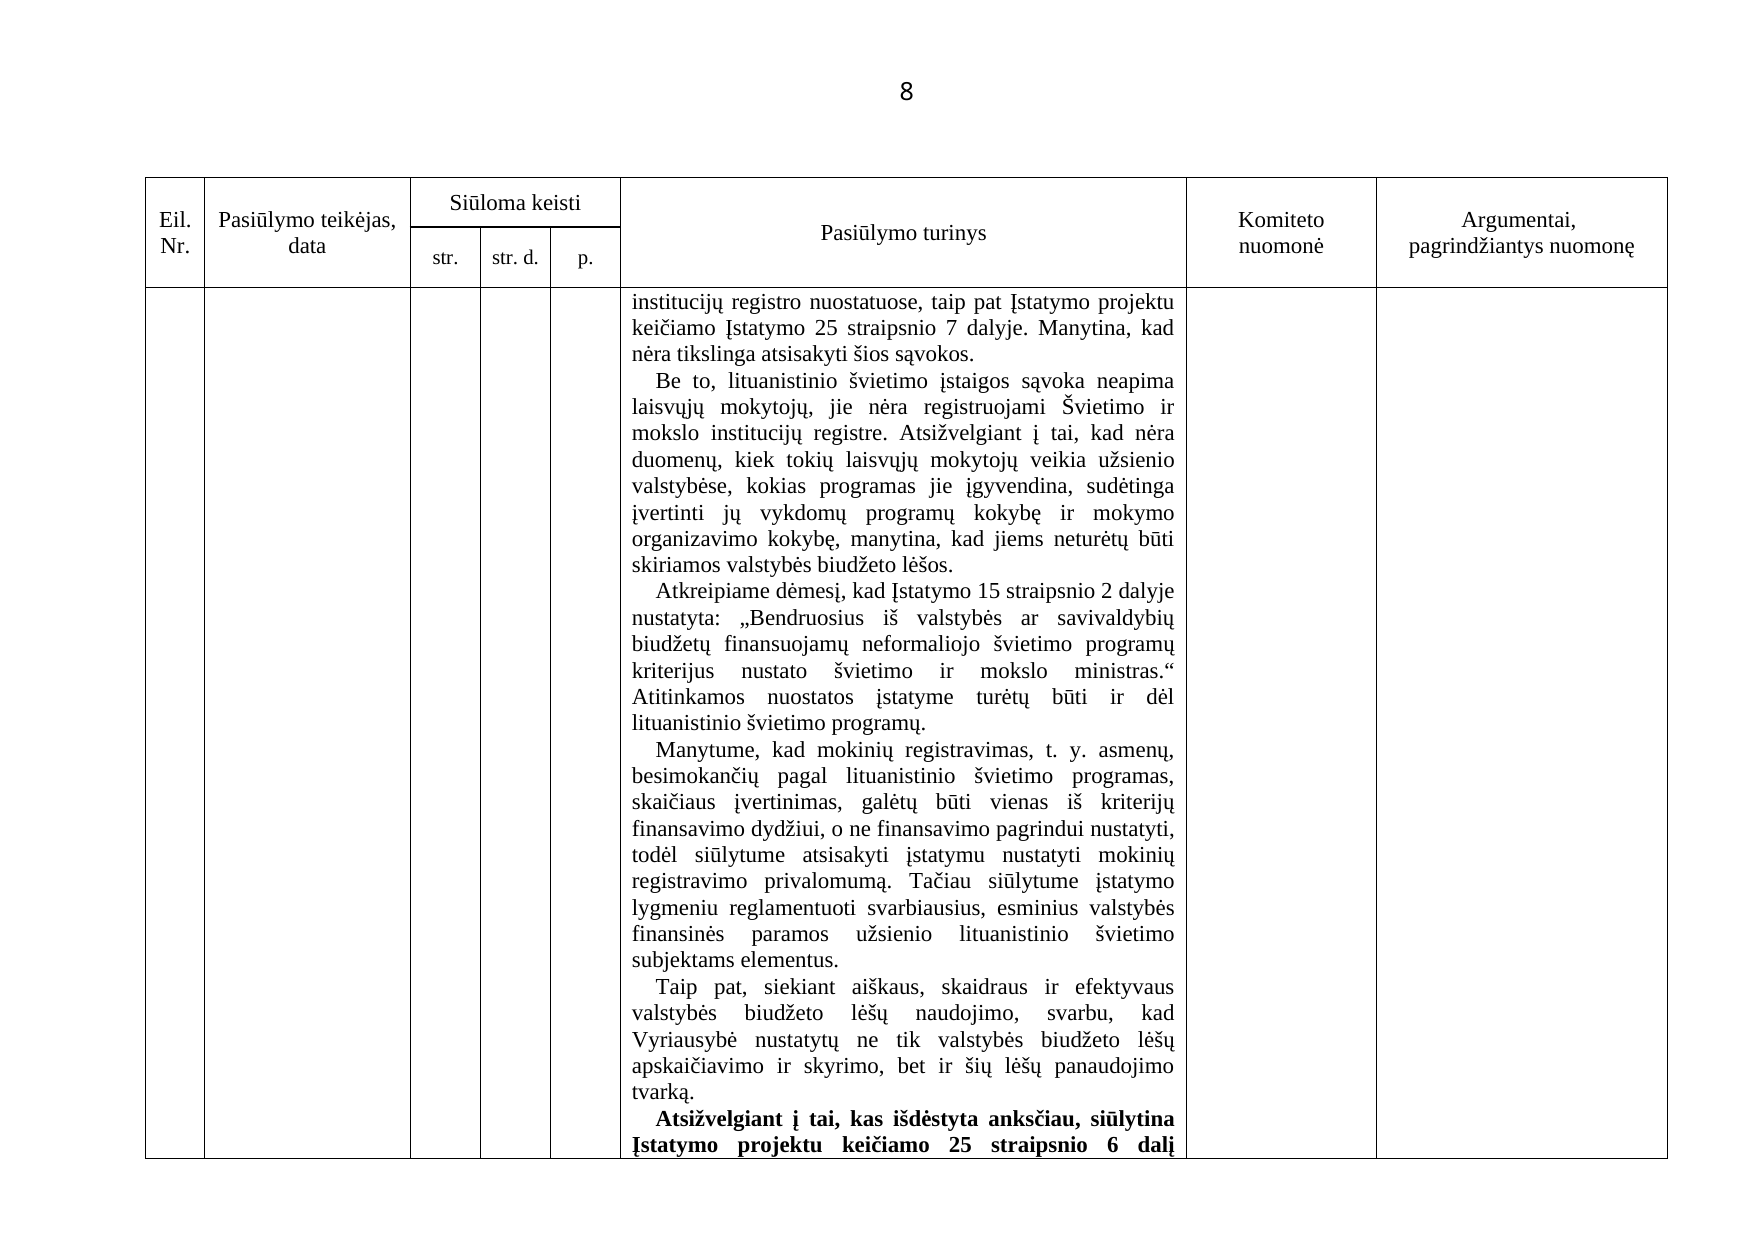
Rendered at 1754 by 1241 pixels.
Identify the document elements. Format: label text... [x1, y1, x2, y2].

table_cell p. [551, 228, 620, 287]
table_cell institucijų registro nuostatuose, taip pat Įstatymo projektu keičiamo Įstatymo 25 straipsnio 7 dalyje. Manytina, kad nėra tikslinga atsisakyti šios sąvokos. Be to, lituanistinio švietimo įstaigos sąvoka neapima laisvųjų mokytojų, jie nėra registruojami Švietimo ir mokslo institucijų registre. Atsižvelgiant į tai, kad nėra duomenų, kiek tokių laisvųjų mokytojų veikia užsienio valstybėse, kokias programas jie įgyvendina, sudėtinga įvertinti jų vykdomų programų kokybę ir mokymo organizavimo kokybę, manytina, kad jiems neturėtų būti skiriamos valstybės biudžeto lėšos. Atkreipiame dėmesį, kad Įstatymo 15 straipsnio 2 dalyje nustatyta: „Bendruosius iš valstybės ar savivaldybių biudžetų finansuojamų neformaliojo švietimo programų kriterijus nustato švietimo ir mokslo ministras.“ Atitinkamos nuostatos įstatyme turėtų būti ir dėl lituanistinio švietimo programų. Manytume, kad mokinių registravimas, t. y. asmenų, besimokančių pagal lituanistinio švietimo programas, skaičiaus įvertinimas, galėtų būti vienas iš kriterijų finansavimo dydžiui, o ne finansavimo pagrindui nustatyti, todėl siūlytume atsisakyti įstatymu nustatyti mokinių registravimo privalomumą. Tačiau siūlytume įstatymo lygmeniu reglamentuoti svarbiausius, esminius valstybės finansinės paramos užsienio lituanistinio švietimo subjektams elementus. Taip pat, siekiant aiškaus, skaidraus ir efektyvaus valstybės biudžeto lėšų naudojimo, svarbu, kad Vyriausybė nustatytų ne tik valstybės biudžeto lėšų apskaičiavimo ir skyrimo, bet ir šių lėšų panaudojimo tvarką. Atsižvelgiant į tai, kas išdėstyta anksčiau, siūlytina Įstatymo projektu keičiamo 25 straipsnio 6 dalį [621, 288, 1186, 1157]
table_header Argumentai, pagrindžiantys nuomonę [1377, 178, 1667, 287]
table_cell [146, 288, 204, 1157]
table_cell str. [411, 228, 480, 287]
table_cell [411, 288, 480, 1157]
table_cell [1377, 288, 1667, 1157]
table_cell [1187, 288, 1376, 1157]
table_header Pasiūlymo teikėjas, data [205, 178, 410, 287]
table_cell [551, 288, 620, 1157]
table_cell [481, 288, 550, 1157]
table_cell [205, 288, 410, 1157]
table_cell str. d. [481, 228, 550, 287]
table_header Komiteto nuomonė [1187, 178, 1376, 287]
table_header Siūloma keisti [411, 178, 620, 226]
table_header Pasiūlymo turinys [621, 178, 1186, 287]
table_header Eil. Nr. [146, 178, 204, 287]
